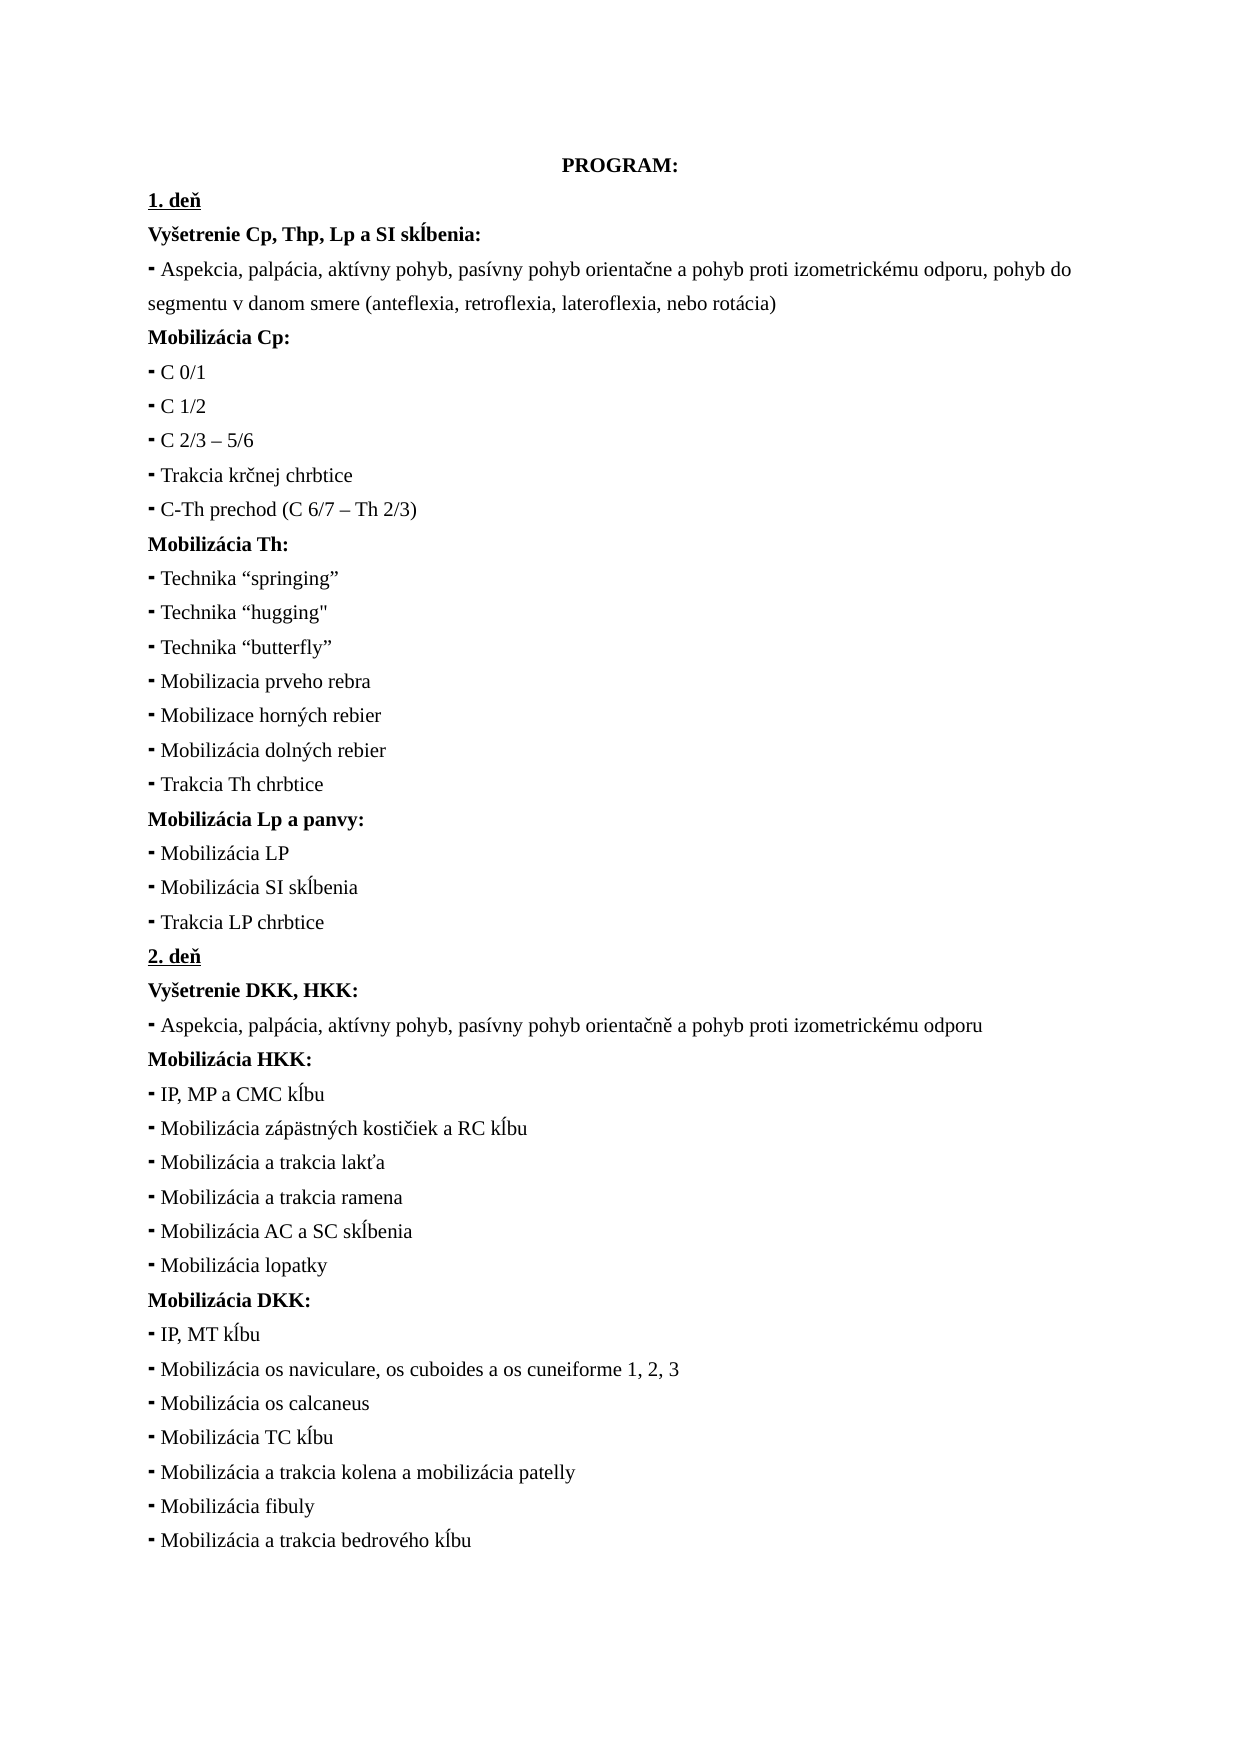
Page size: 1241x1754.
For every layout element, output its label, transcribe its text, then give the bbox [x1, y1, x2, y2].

text ⁃ Trakcia Th chrbtice [148, 762, 1093, 796]
text ⁃ Technika “butterfly” [148, 624, 1093, 659]
text ⁃ Technika “hugging" [148, 590, 1093, 624]
text Mobilizácia Th: [148, 521, 1093, 556]
text Mobilizácia Lp a panvy: [148, 796, 1093, 831]
text ⁃ IP, MT kĺbu [148, 1312, 1093, 1346]
text 2. deň [148, 934, 1093, 968]
text ⁃ Trakcia krčnej chrbtice [148, 452, 1093, 487]
text ⁃ Mobilizácia lopatky [148, 1243, 1093, 1277]
text ⁃ Mobilizácia a trakcia bedrového kĺbu [148, 1518, 1093, 1552]
text ⁃ C-Th prechod (C 6/7 – Th 2/3) [148, 487, 1093, 521]
text ⁃ Mobilizácia LP [148, 831, 1093, 865]
text ⁃ Aspekcia, palpácia, aktívny pohyb, pasívny pohyb orientačně a pohyb proti izometrickému odporu [148, 1002, 1093, 1037]
text ⁃ IP, MP a CMC kĺbu [148, 1071, 1093, 1106]
text Mobilizácia DKK: [148, 1277, 1093, 1312]
text ⁃ Mobilizácia AC a SC skĺbenia [148, 1209, 1093, 1243]
text ⁃ C 1/2 [148, 384, 1093, 418]
text ⁃ Mobilizace horných rebier [148, 693, 1093, 727]
text ⁃ C 2/3 – 5/6 [148, 418, 1093, 452]
text ⁃ Trakcia LP chrbtice [148, 899, 1093, 934]
text ⁃ Mobilizácia a trakcia lakťa [148, 1140, 1093, 1174]
text ⁃ Mobilizácia os calcaneus [148, 1381, 1093, 1415]
text ⁃ Technika “springing” [148, 556, 1093, 590]
text Vyšetrenie Cp, Thp, Lp a SI skĺbenia: [148, 212, 1093, 246]
text Vyšetrenie DKK, HKK: [148, 968, 1093, 1002]
text ⁃ Mobilizácia a trakcia kolena a mobilizácia patelly [148, 1449, 1093, 1484]
text ⁃ Aspekcia, palpácia, aktívny pohyb, pasívny pohyb orientačne a pohyb proti izometrickému odporu, pohyb do segmentu v danom smere (anteflexia, retroflexia, lateroflexia, nebo rotácia) [148, 246, 1093, 315]
text ⁃ Mobilizácia os naviculare, os cuboides a os cuneiforme 1, 2, 3 [148, 1346, 1093, 1381]
subtitle PROGRAM: [148, 148, 1093, 177]
text ⁃ Mobilizácia SI skĺbenia [148, 865, 1093, 899]
text ⁃ C 0/1 [148, 349, 1093, 384]
text ⁃ Mobilizácia a trakcia ramena [148, 1174, 1093, 1209]
text ⁃ Mobilizacia prveho rebra [148, 659, 1093, 693]
text Mobilizácia HKK: [148, 1037, 1093, 1071]
text ⁃ Mobilizácia TC kĺbu [148, 1415, 1093, 1449]
text Mobilizácia Cp: [148, 315, 1093, 349]
text ⁃ Mobilizácia dolných rebier [148, 727, 1093, 762]
text ⁃ Mobilizácia fibuly [148, 1484, 1093, 1518]
text ⁃ Mobilizácia zápästných kostičiek a RC kĺbu [148, 1106, 1093, 1140]
text 1. deň [148, 177, 1093, 212]
